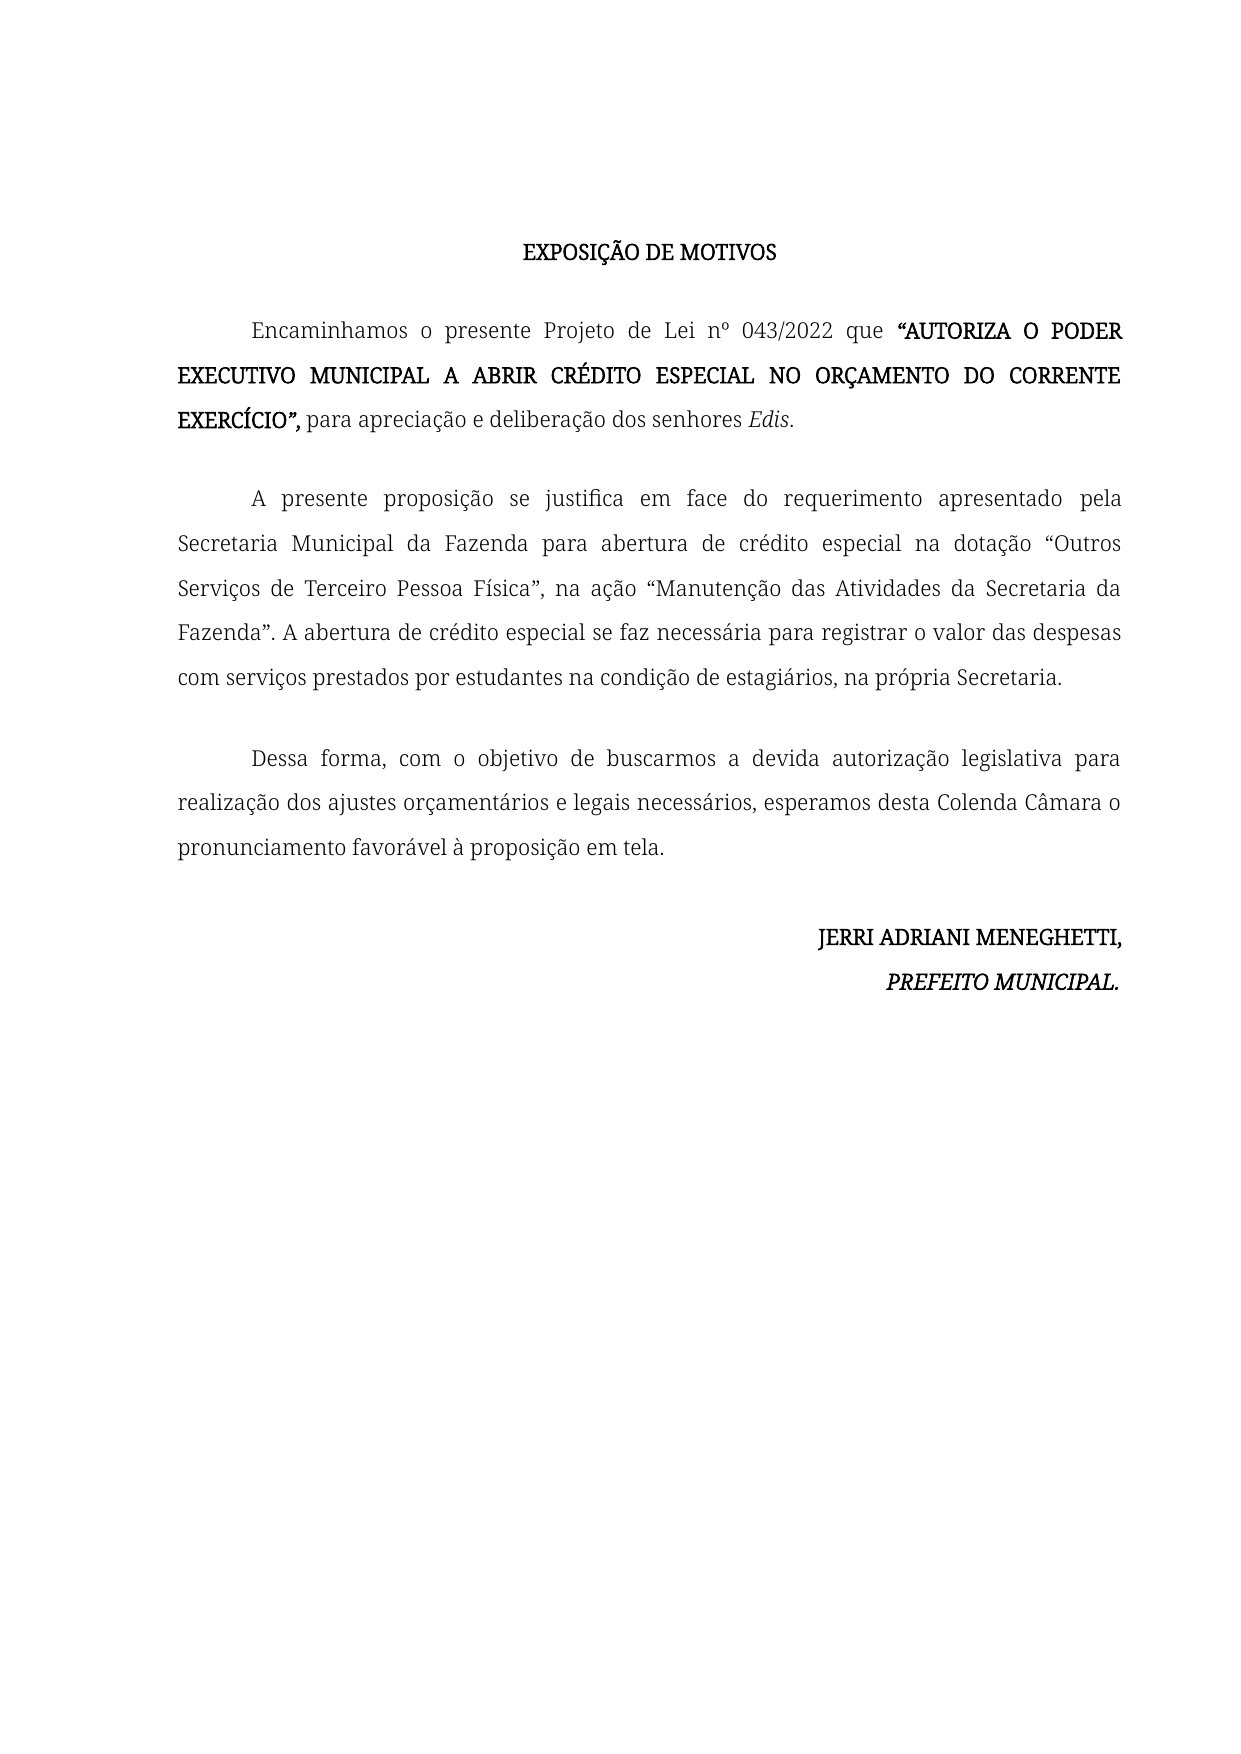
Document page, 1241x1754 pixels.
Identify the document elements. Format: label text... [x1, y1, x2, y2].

text Dessa forma, com o objetivo de buscarmos a devida autorização legislativa para realização dos ajustes orçamentários e legais necessários, esperamos desta Colenda Câmara o pronunciamento favorável à proposição em tela. [177, 743, 1122, 862]
text A presente proposição se justifica em face do requerimento apresentado pela Secretaria Municipal da Fazenda para abertura de crédito especial na dotação “Outros Serviços de Terceiro Pessoa Física”, na ação “Manutenção das Atividades da Secretaria da Fazenda”. A abertura de crédito especial se faz necessária para registrar o valor das despesas com serviços prestados por estudantes na condição de estagiários, na própria Secretaria. [177, 483, 1122, 692]
text JERRI ADRIANI MENEGHETTI, [177, 921, 1122, 951]
text PREFEITO MUNICIPAL. [177, 966, 1122, 996]
text EXPOSIÇÃO DE MOTIVOS [177, 236, 1122, 266]
text Encaminhamos o presente Projeto de Lei nº 043/2022 que “AUTORIZA O PODER EXECUTIVO MUNICIPAL A ABRIR CRÉDITO ESPECIAL NO ORÇAMENTO DO CORRENTE EXERCÍCIO”, para apreciação e deliberação dos senhores Edis. [177, 315, 1122, 434]
